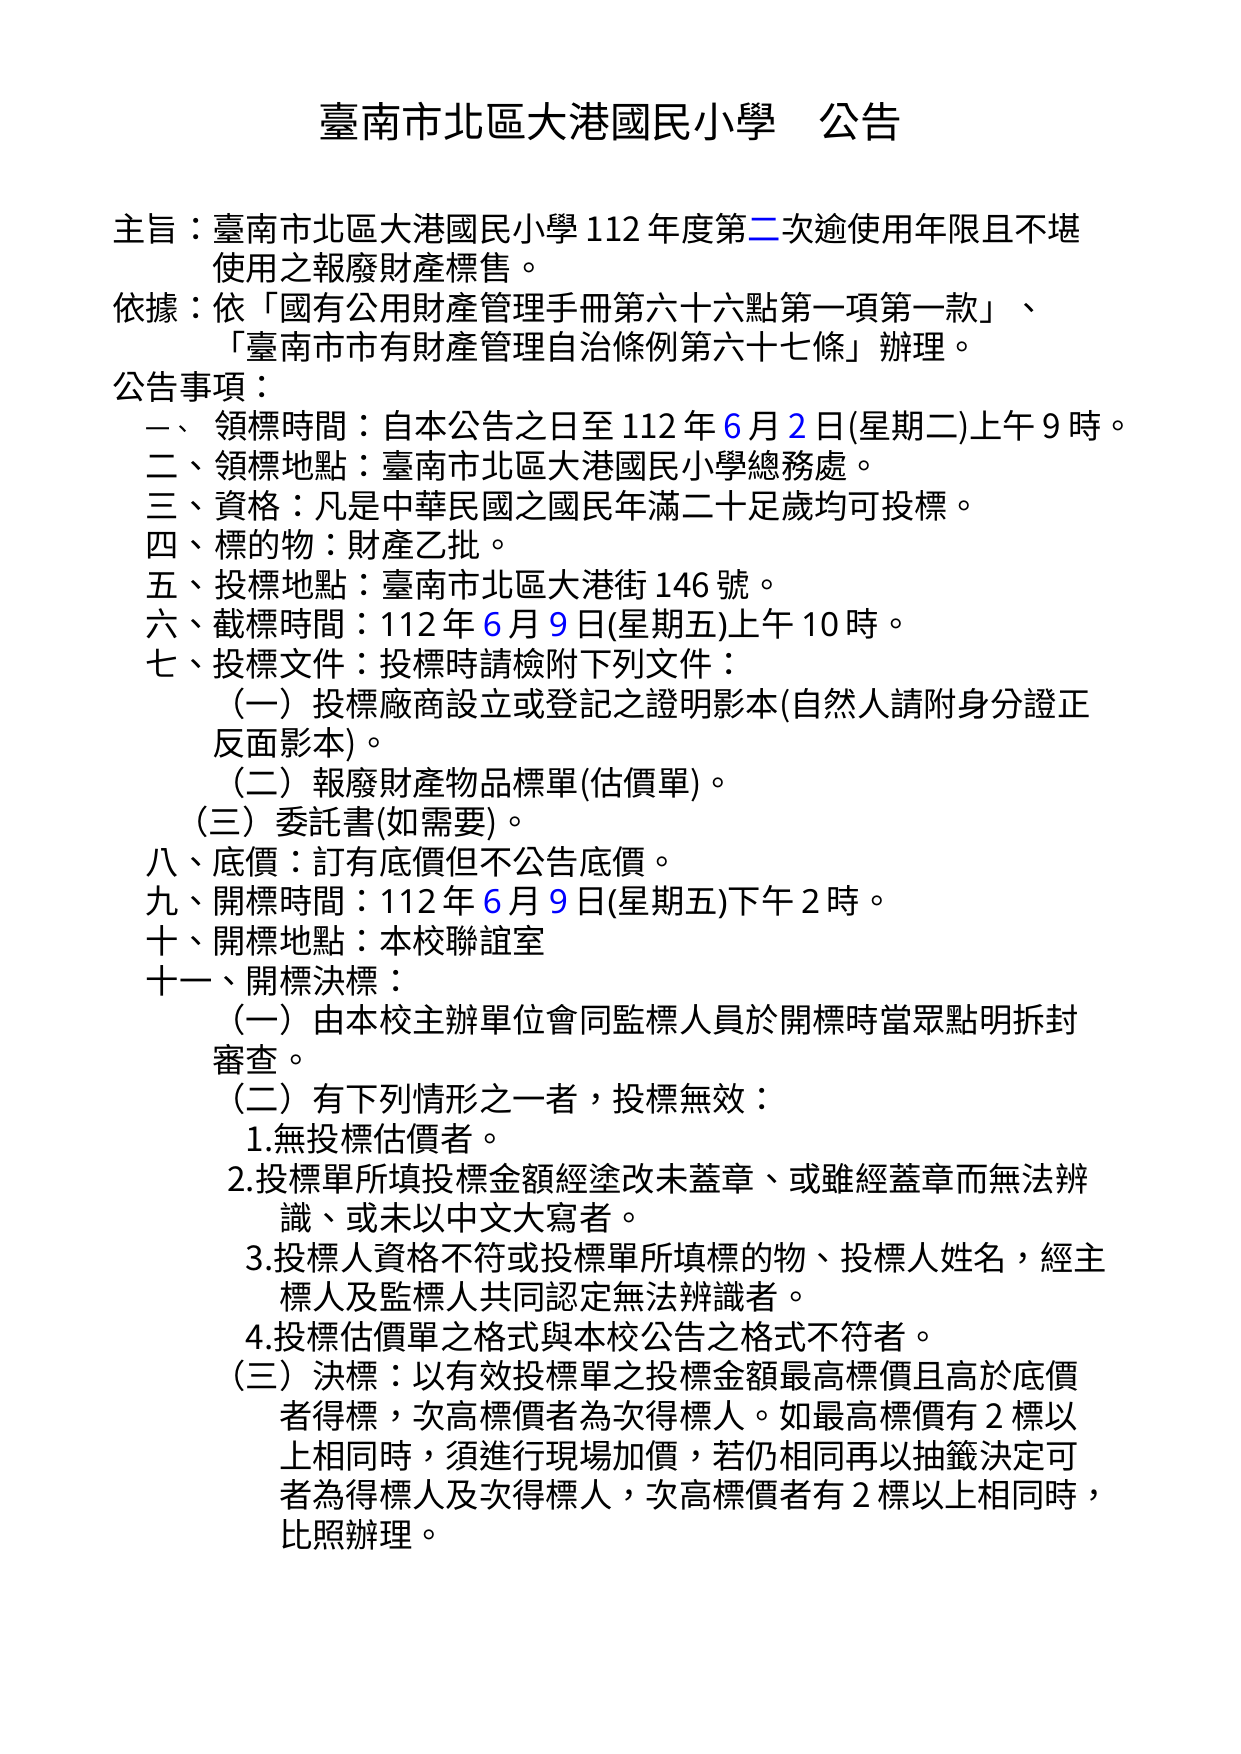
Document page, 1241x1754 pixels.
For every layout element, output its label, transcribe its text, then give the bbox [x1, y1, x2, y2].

list 標的物：財產乙批。 [146, 526, 1107, 566]
text 九、開標時間：112年6月9日(星期五)下午2時。 [146, 882, 1107, 922]
text 公告事項： [112, 368, 1107, 407]
text （一）投標廠商設立或登記之證明影本(自然人請附身分證正 反面影本)。 [146, 684, 1107, 763]
text 七、投標文件：投標時請檢附下列文件： [146, 645, 1107, 684]
text 八、底價：訂有底價但不公告底價。 [146, 843, 1107, 882]
text 3.投標人資格不符或投標單所填標的物、投標人姓名，經主標人及監標人共同認定無法辨識者。 [112, 1238, 1107, 1318]
text 十、開標地點：本校聯誼室 [146, 922, 1107, 961]
text 十一、開標決標： [146, 961, 1107, 1001]
text （二）報廢財產物品標單(估價單)。 [146, 763, 1107, 803]
text 主旨：臺南市北區大港國民小學112年度第二次逾使用年限且不堪使用之報廢財產標售。 [112, 209, 1107, 288]
text （三）委託書(如需要)。 [146, 803, 1107, 843]
text 1.無投標估價者。 [146, 1120, 1107, 1159]
text 六、截標時間：112年6月9日(星期五)上午10時。 [146, 605, 1107, 645]
list 資格：凡是中華民國之國民年滿二十足歲均可投標。 [146, 486, 1107, 526]
list 領標地點：臺南市北區大港國民小學總務處。 [146, 447, 1107, 486]
text 4.投標估價單之格式與本校公告之格式不符者。 [112, 1318, 1107, 1357]
text 依據：依「國有公用財產管理手冊第六十六點第一項第一款」、「臺南市市有財產管理自治條例第六十七條」辦理。 [112, 288, 1107, 368]
text 2.投標單所填投標金額經塗改未蓋章、或雖經蓋章而無法辨識、或未以中文大寫者。 [112, 1159, 1107, 1238]
list 投標地點：臺南市北區大港街146號。 [146, 566, 1107, 605]
text 臺南市北區大港國民小學 公告 [112, 89, 1107, 149]
list 領標時間：自本公告之日至112年6月2日(星期二)上午9時。 [146, 407, 1107, 447]
text （三）決標：以有效投標單之投標金額最高標價且高於底價者得標，次高標價者為次得標人。如最高標價有2標以上相同時，須進行現場加價，若仍相同再以抽籤決定可者為得標人及次得標人，次高標價者有2標以上相同時，比照辦理。 [112, 1357, 1107, 1555]
text （一）由本校主辦單位會同監標人員於開標時當眾點明拆封審查。 [146, 1001, 1107, 1080]
text （二）有下列情形之一者，投標無效： [146, 1080, 1107, 1120]
